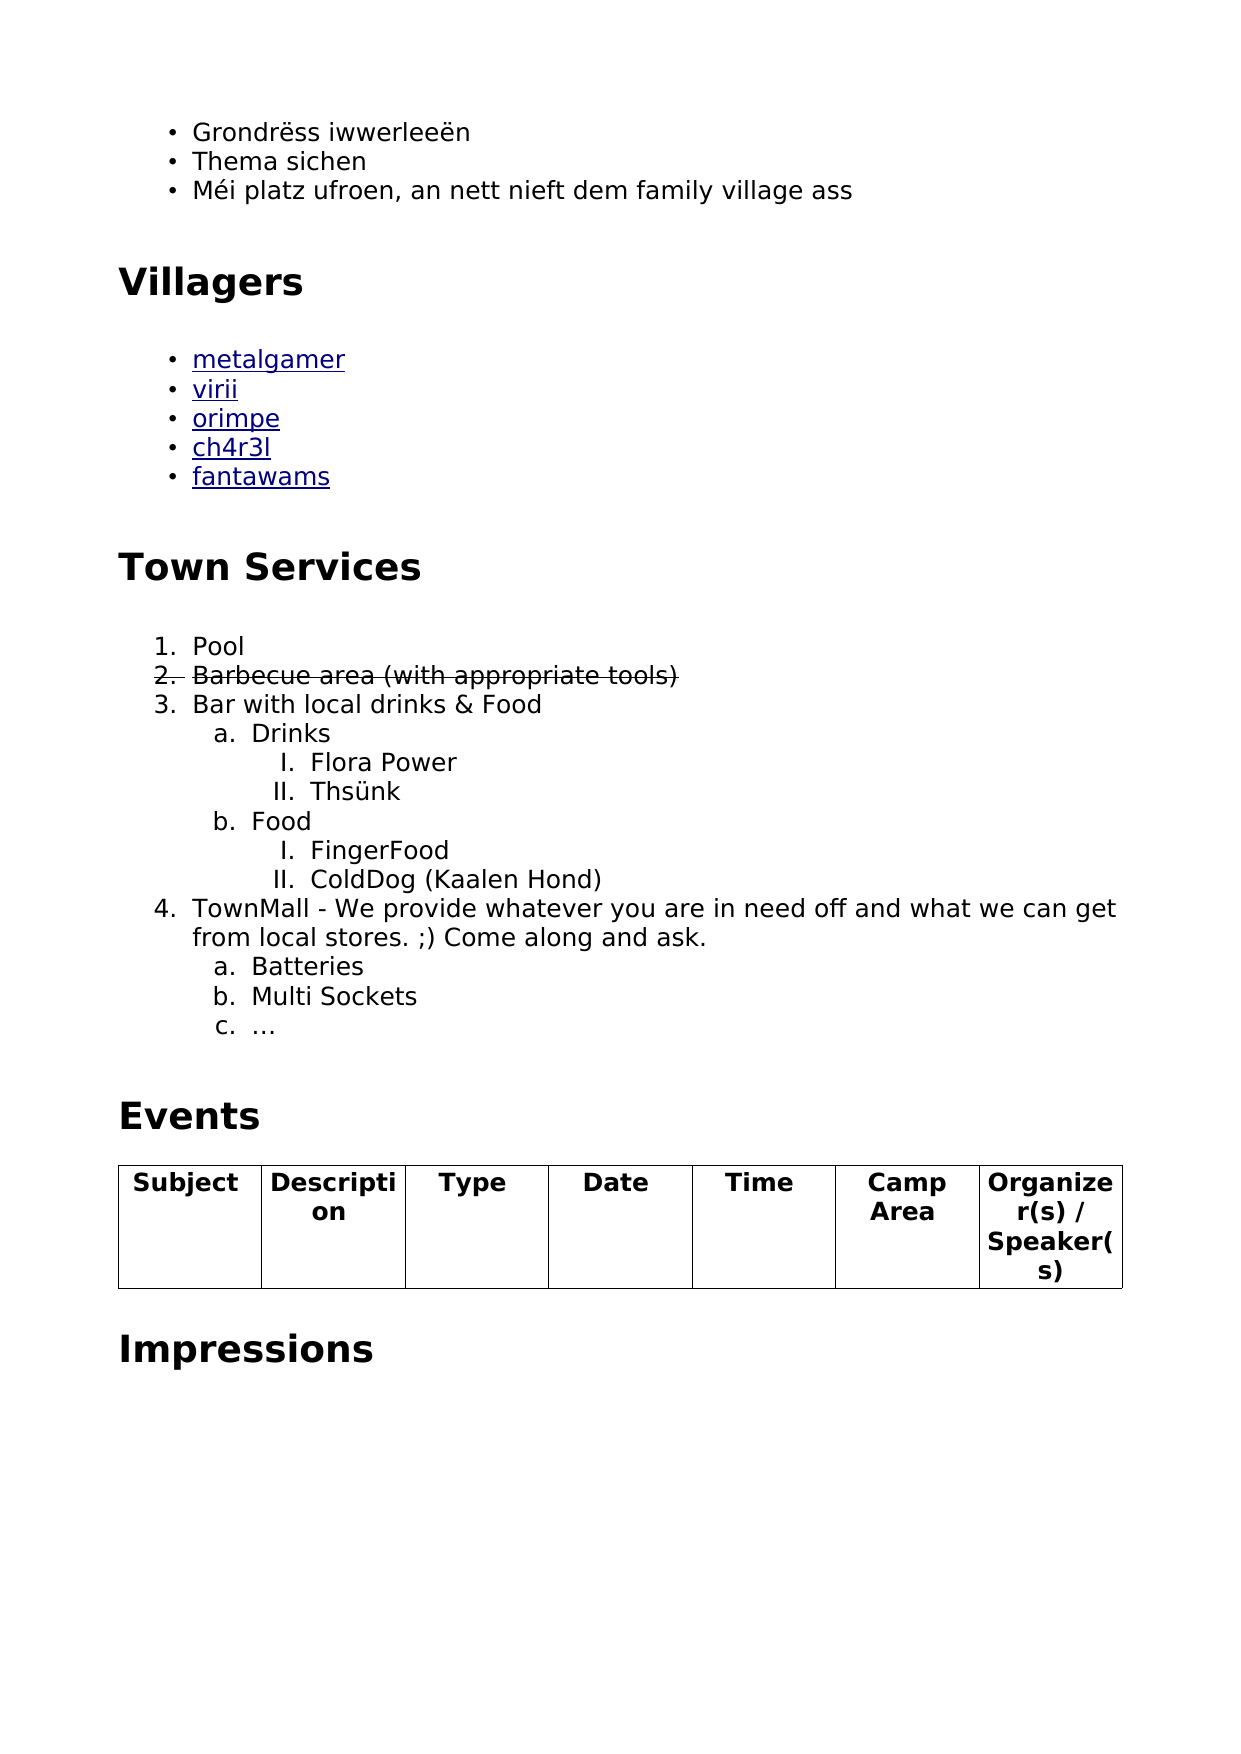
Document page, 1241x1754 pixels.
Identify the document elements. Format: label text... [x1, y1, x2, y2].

list Food [236, 807, 1122, 836]
list Thsünk [295, 777, 1122, 807]
list Multi Sockets [236, 982, 1122, 1011]
list Grondrëss iwwerleeën [177, 118, 1122, 147]
list Méi platz ufroen, an nett nieft dem family village ass [177, 176, 1122, 206]
list ch4r3l [177, 433, 1122, 462]
list … [236, 1011, 1122, 1040]
list Bar with local drinks & Food [177, 690, 1122, 719]
table_header Camp Area [836, 1166, 979, 1288]
subtitle Impressions [118, 1328, 1122, 1372]
table_header Type [406, 1166, 548, 1288]
list ColdDog (Kaalen Hond) [295, 865, 1122, 894]
table_header Organizer(s) / Speaker(s) [980, 1166, 1122, 1288]
table_header Subject [119, 1166, 261, 1288]
list TownMall - We provide whatever you are in need off and what we can get from local stores. ;) Come along and ask. [177, 894, 1122, 952]
list Batteries [236, 952, 1122, 982]
list Thema sichen [177, 147, 1122, 176]
list Flora Power [295, 748, 1122, 777]
table_header Time [693, 1166, 835, 1288]
table_header Description [262, 1166, 405, 1288]
list Pool [177, 632, 1122, 661]
subtitle Town Services [118, 546, 1122, 590]
subtitle Events [118, 1094, 1122, 1138]
list metalgamer [177, 346, 1122, 375]
list FingerFood [295, 836, 1122, 865]
subtitle Villagers [118, 260, 1122, 304]
list Barbecue area (with appropriate tools) [177, 661, 1122, 690]
list orimpe [177, 404, 1122, 433]
list fantawams [177, 462, 1122, 492]
list Drinks [236, 719, 1122, 748]
list virii [177, 375, 1122, 404]
table_header Date [549, 1166, 692, 1288]
